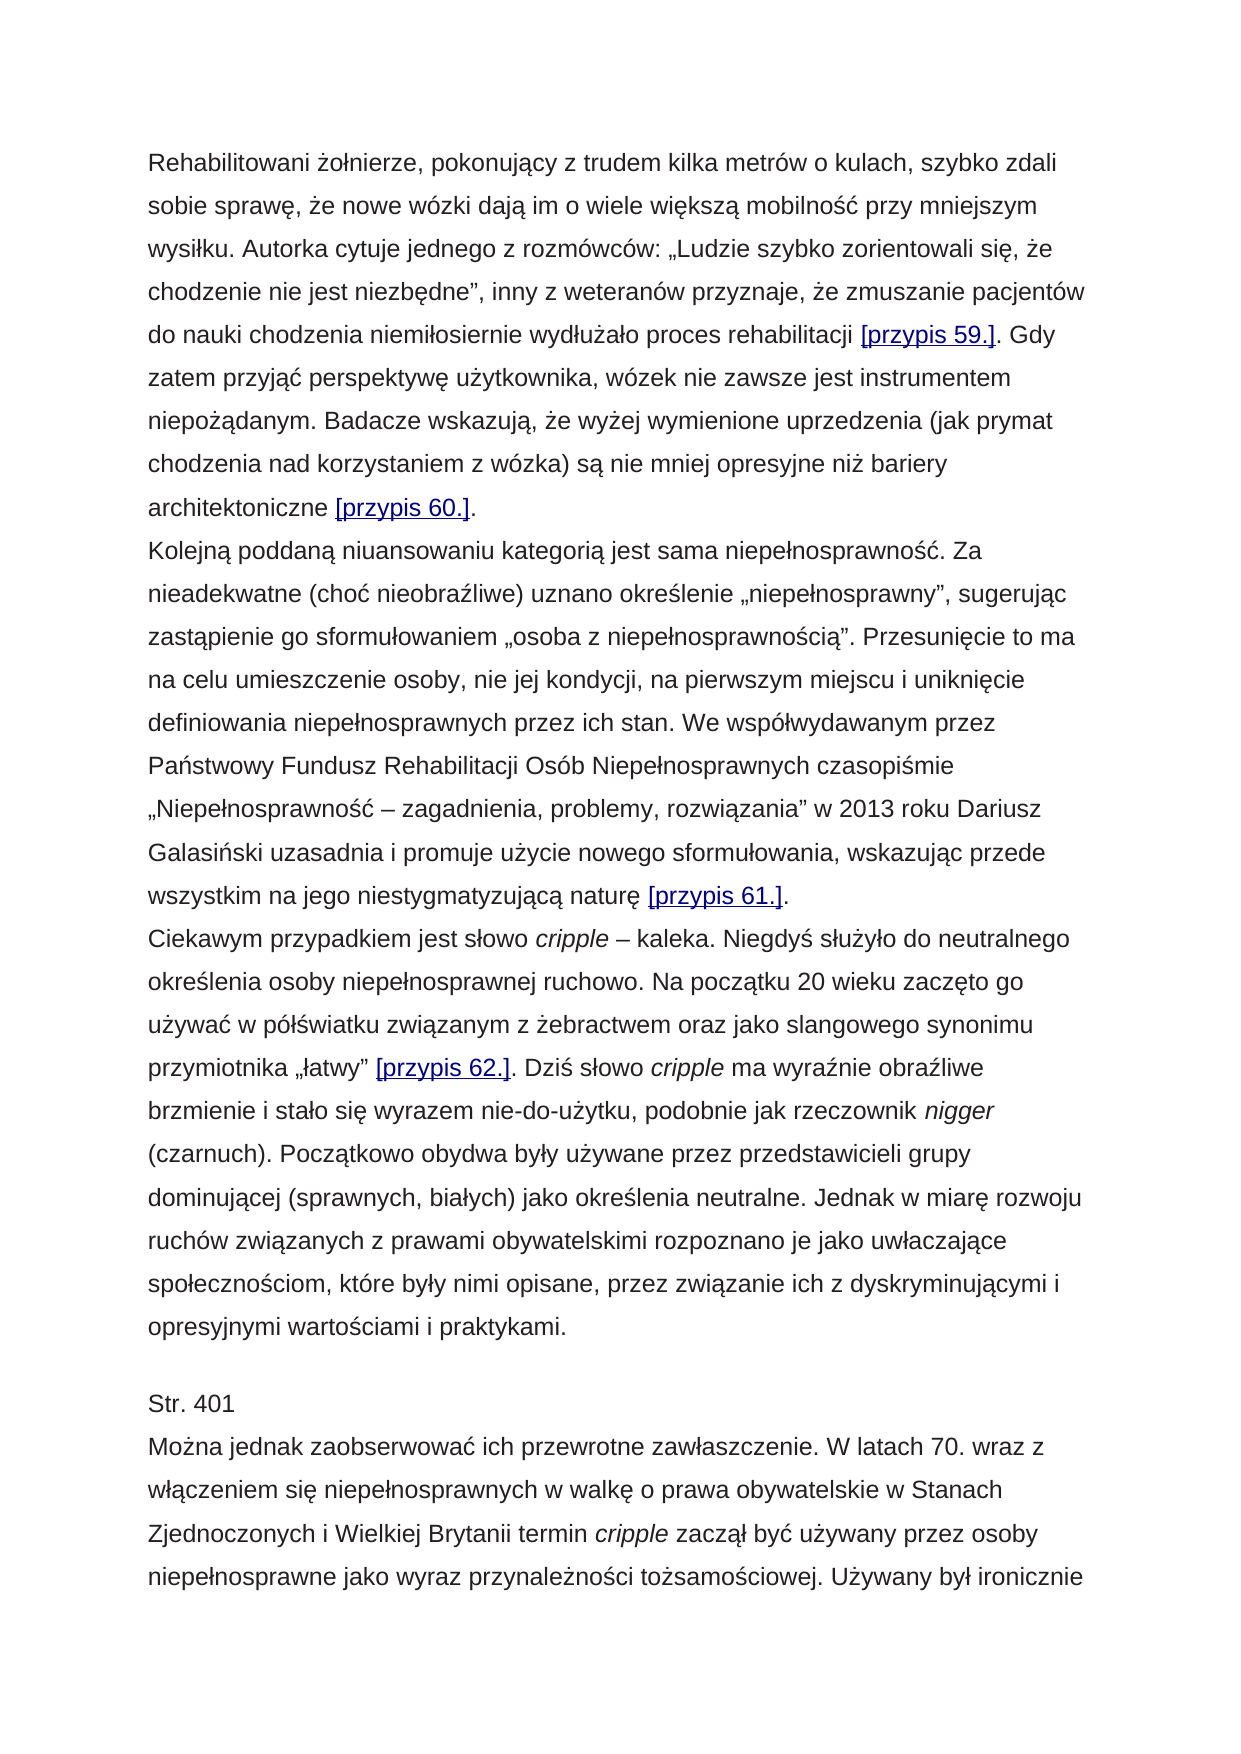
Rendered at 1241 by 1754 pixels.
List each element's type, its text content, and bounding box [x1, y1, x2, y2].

text Można jednak zaobserwować ich przewrotne zawłaszczenie. W latach 70. wraz z włączeniem się niepełnosprawnych w walkę o prawa obywatelskie w Stanach Zjednoczonych i Wielkiej Brytanii termin cripple zaczął być używany przez osoby niepełnosprawne jako wyraz przynależności tożsamościowej. Używany był ironicznie [148, 1432, 1093, 1591]
text Ciekawym przypadkiem jest słowo cripple – kaleka. Niegdyś służyło do neutralnego określenia osoby niepełnosprawnej ruchowo. Na początku 20 wieku zaczęto go używać w półświatku związanym z żebractwem oraz jako slangowego synonimu przymiotnika „łatwy” [przypis 62.]. Dziś słowo cripple ma wyraźnie obraźliwe brzmienie i stało się wyrazem nie-do-użytku, podobnie jak rzeczownik nigger (czarnuch). Początkowo obydwa były używane przez przedstawicieli grupy dominującej (sprawnych, białych) jako określenia neutralne. Jednak w miarę rozwoju ruchów związanych z prawami obywatelskimi rozpoznano je jako uwłaczające społecznościom, które były nimi opisane, przez związanie ich z dyskryminującymi i opresyjnymi wartościami i praktykami. [148, 924, 1093, 1341]
text Str. 401 [148, 1389, 1093, 1418]
text Kolejną poddaną niuansowaniu kategorią jest sama niepełnosprawność. Za nieadekwatne (choć nieobraźliwe) uznano określenie „niepełnosprawny”, sugerując zastąpienie go sformułowaniem „osoba z niepełnosprawnością”. Przesunięcie to ma na celu umieszczenie osoby, nie jej kondycji, na pierwszym miejscu i uniknięcie definiowania niepełnosprawnych przez ich stan. We współwydawanym przez Państwowy Fundusz Rehabilitacji Osób Niepełnosprawnych czasopiśmie „Niepełnosprawność – zagadnienia, problemy, rozwiązania” w 2013 roku Dariusz Galasiński uzasadnia i promuje użycie nowego sformułowania, wskazując przede wszystkim na jego niestygmatyzującą naturę [przypis 61.]. [148, 536, 1093, 909]
text Rehabilitowani żołnierze, pokonujący z trudem kilka metrów o kulach, szybko zdali sobie sprawę, że nowe wózki dają im o wiele większą mobilność przy mniejszym wysiłku. Autorka cytuje jednego z rozmówców: „Ludzie szybko zorientowali się, że chodzenie nie jest niezbędne”, inny z weteranów przyznaje, że zmuszanie pacjentów do nauki chodzenia niemiłosiernie wydłużało proces rehabilitacji [przypis 59.]. Gdy zatem przyjąć perspektywę użytkownika, wózek nie zawsze jest instrumentem niepożądanym. Badacze wskazują, że wyżej wymienione uprzedzenia (jak prymat chodzenia nad korzystaniem z wózka) są nie mniej opresyjne niż bariery architektoniczne [przypis 60.]. [148, 148, 1093, 521]
